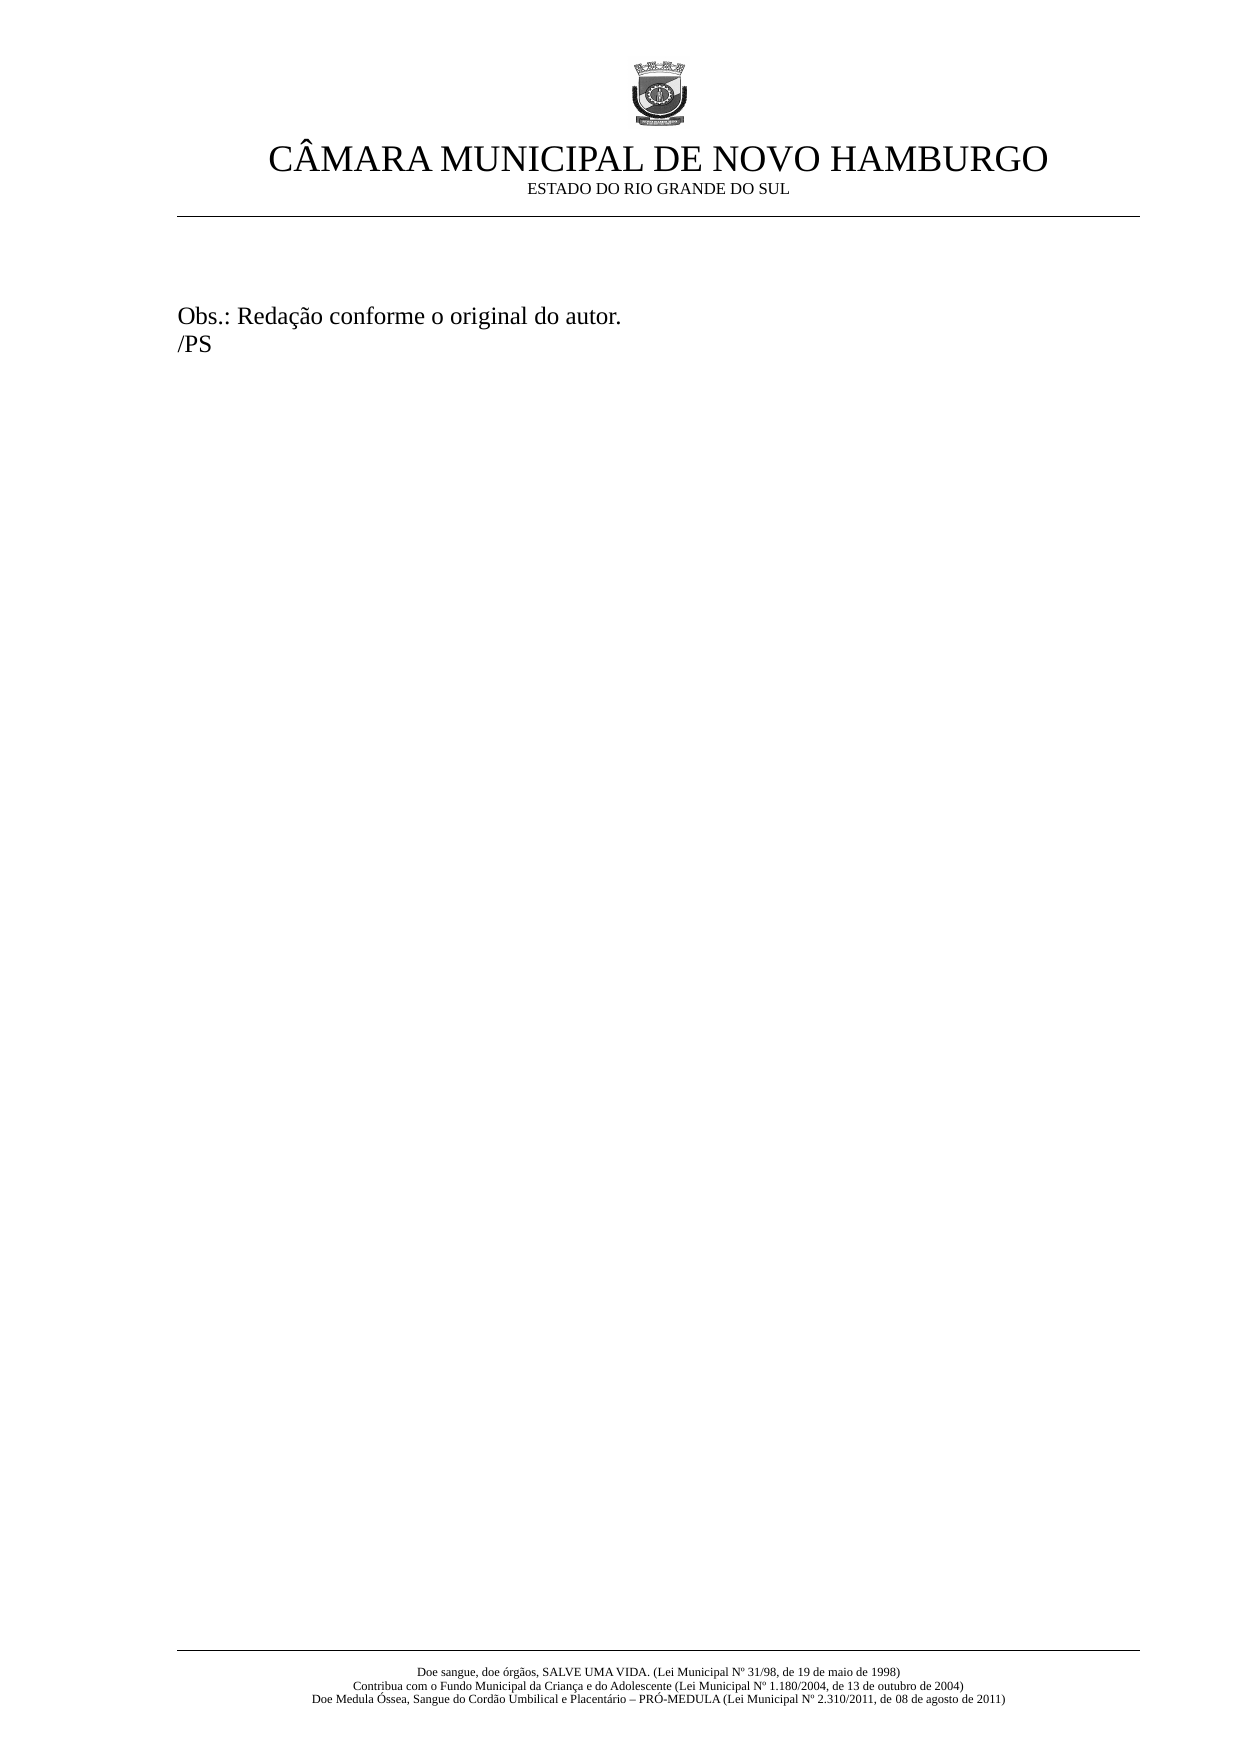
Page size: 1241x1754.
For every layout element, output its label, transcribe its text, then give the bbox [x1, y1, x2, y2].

text Obs.: Redação conforme o original do autor. [177, 302, 1140, 330]
text /PS [177, 330, 1140, 358]
